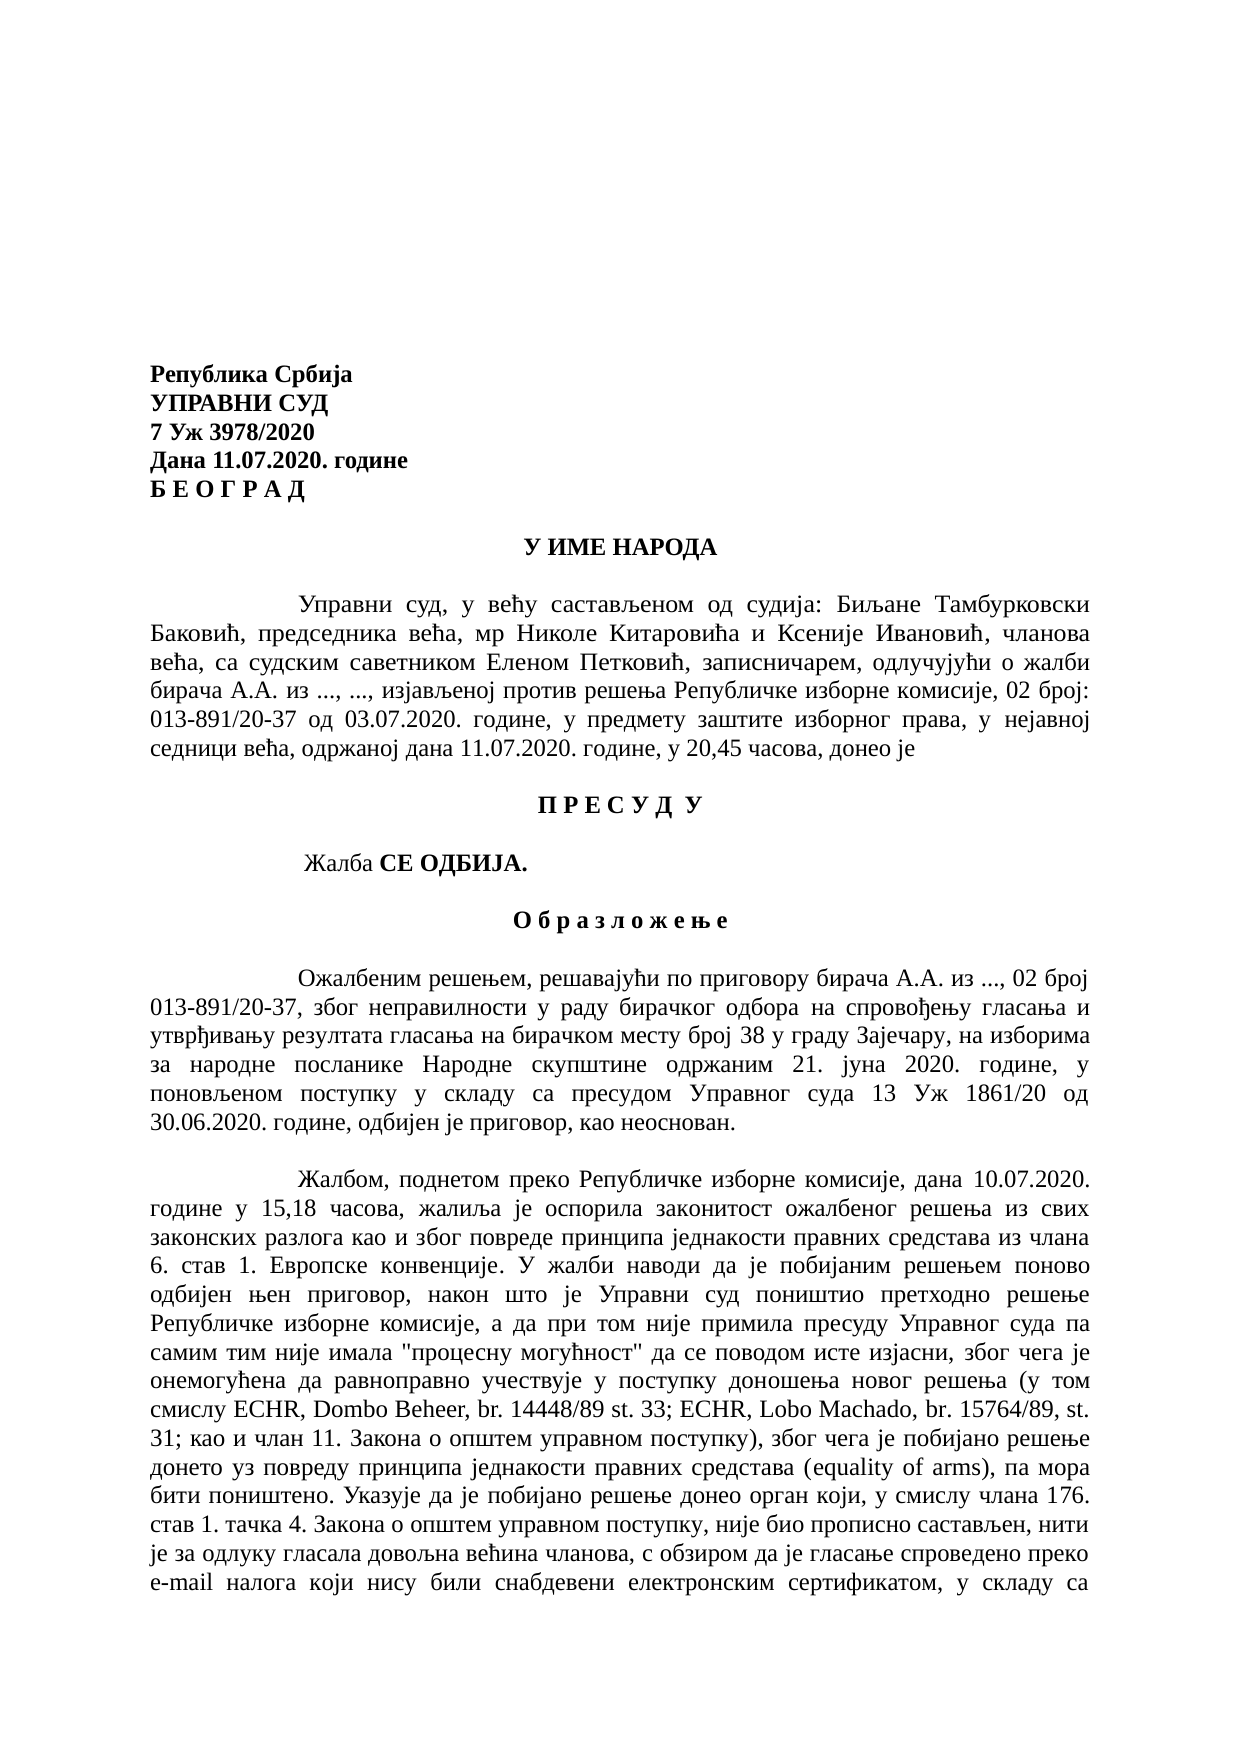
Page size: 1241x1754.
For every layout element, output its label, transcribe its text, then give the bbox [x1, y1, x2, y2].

text Б Е О Г Р А Д [150, 474, 1090, 503]
text Дана 11.07.2020. године [150, 445, 1090, 474]
text Управни суд, у већу састављеном од судија: Биљане Тамбурковски Баковић, председника већа, мр Николе Китаровића и Ксеније Ивановић, чланова већа, са судским саветником Еленом Петковић, записничарем, одлучујући о жалби бирача A.A. из ..., ..., изјављеној против решења Републичке изборне комисије, 02 број: 013-891/20-37 од 03.07.2020. године, у предмету заштите изборног права, у нејавној седници већа, одржаној дана 11.07.2020. године, у 20,45 часова, донео је [150, 589, 1090, 762]
text 7 Уж 3978/2020 [150, 417, 1090, 445]
text Република Србија [150, 148, 1090, 388]
text Ожалбеним решењем, решавајући по приговору бирача A.A. из ..., 02 број 013-891/20-37, због неправилности у раду бирачког одбора на спровођењу гласања и утврђивању резултата гласања на бирачком месту број 38 у граду Зајечару, на изборима за народне посланике Народне скупштине одржаним 21. јуна 2020. године, у поновљеном поступку у складу са пресудом Управног суда 13 Уж 1861/20 од 30.06.2020. године, одбијен је приговор, као неоснован. [150, 963, 1090, 1135]
text Жалбом, поднетом преко Републичке изборне комисије, дана 10.07.2020. године у 15,18 часова, жалиља је оспорила законитост ожалбеног решења из свих законских разлога као и због повреде принципа једнакости правних средстава из члана 6. став 1. Европске конвенције. У жалби наводи да је побијаним решењем поново одбијен њен приговор, након што је Управни суд поништио претходно решење Републичке изборне комисије, а да при том није примила пресуду Управног суда па самим тим није имала "процесну могућност" да се поводом исте изјасни, због чега је онемогућена да равноправно учествује у поступку доношења новог решења (у том смислу ECHR, Dombo Beheer, br. 14448/89 st. 33; ECHR, Lobo Machado, br. 15764/89, st. 31; као и члан 11. Закона о општем управном поступку), због чега је побијано решење донето уз повреду принципа једнакости правних средстава (equality of arms), па мора бити поништено. Указује да је побијано решење донео орган који, у смислу члана 176. став 1. тачка 4. Закона о општем управном поступку, није био прописно састављен, нити је за одлуку гласала довољна већина чланова, с обзиром да је гласање спроведено преко e-mail налога који нису били снабдевени електронским сертификатом, у складу са [150, 1164, 1090, 1595]
text П Р Е С У Д У [150, 790, 1090, 819]
text УПРАВНИ СУД [150, 388, 1090, 417]
text Жалба СЕ ОДБИЈА. [150, 848, 1090, 877]
text О б р а з л о ж е њ е [150, 905, 1090, 934]
text У ИМЕ НАРОДА [150, 532, 1090, 560]
